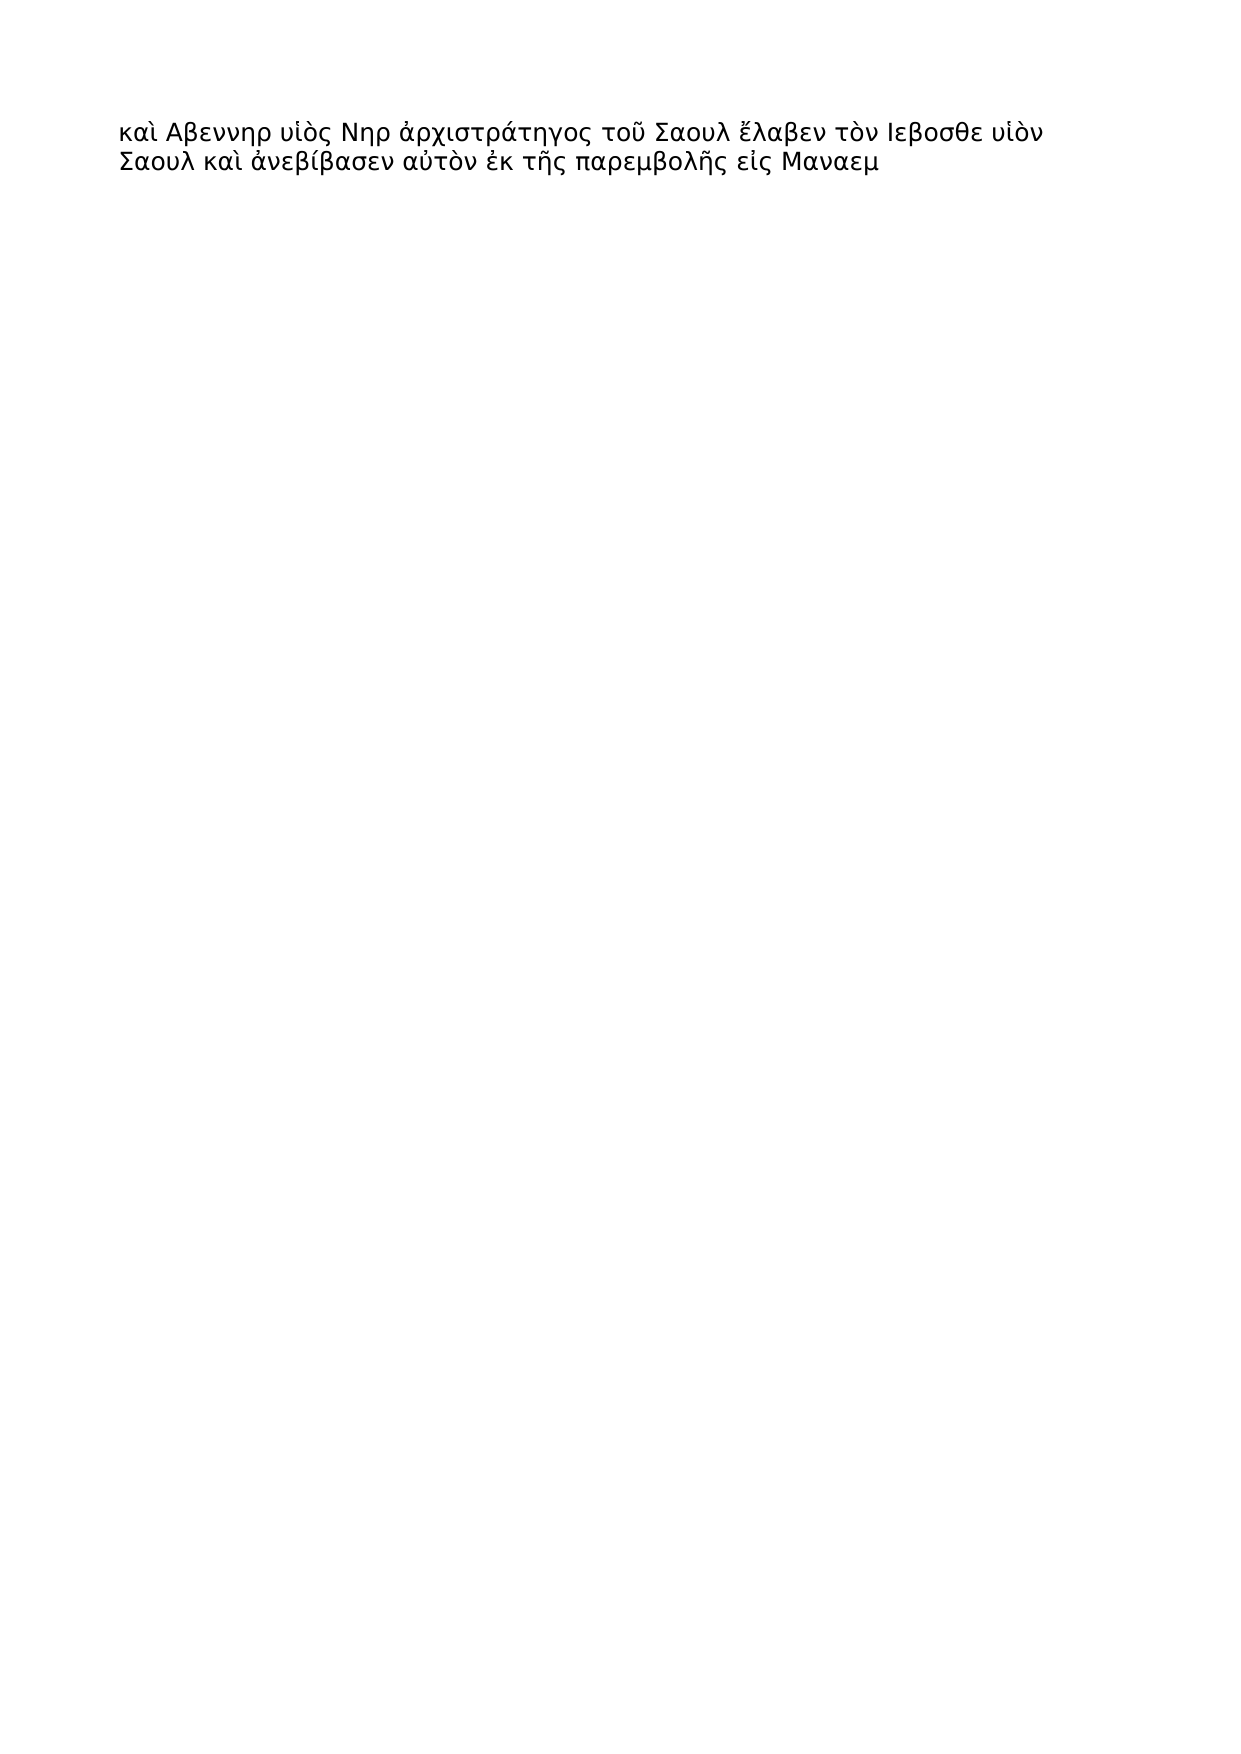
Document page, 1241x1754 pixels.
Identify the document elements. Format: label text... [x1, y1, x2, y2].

text καὶ Αβεννηρ υἱὸς Νηρ ἀρχιστράτηγος τοῦ Σαουλ ἔλαβεν τὸν Ιεβοσθε υἱὸν Σαουλ καὶ ἀνεβίβασεν αὐτὸν ἐκ τῆς παρεμβολῆς εἰς Μαναεμ [118, 118, 1122, 176]
